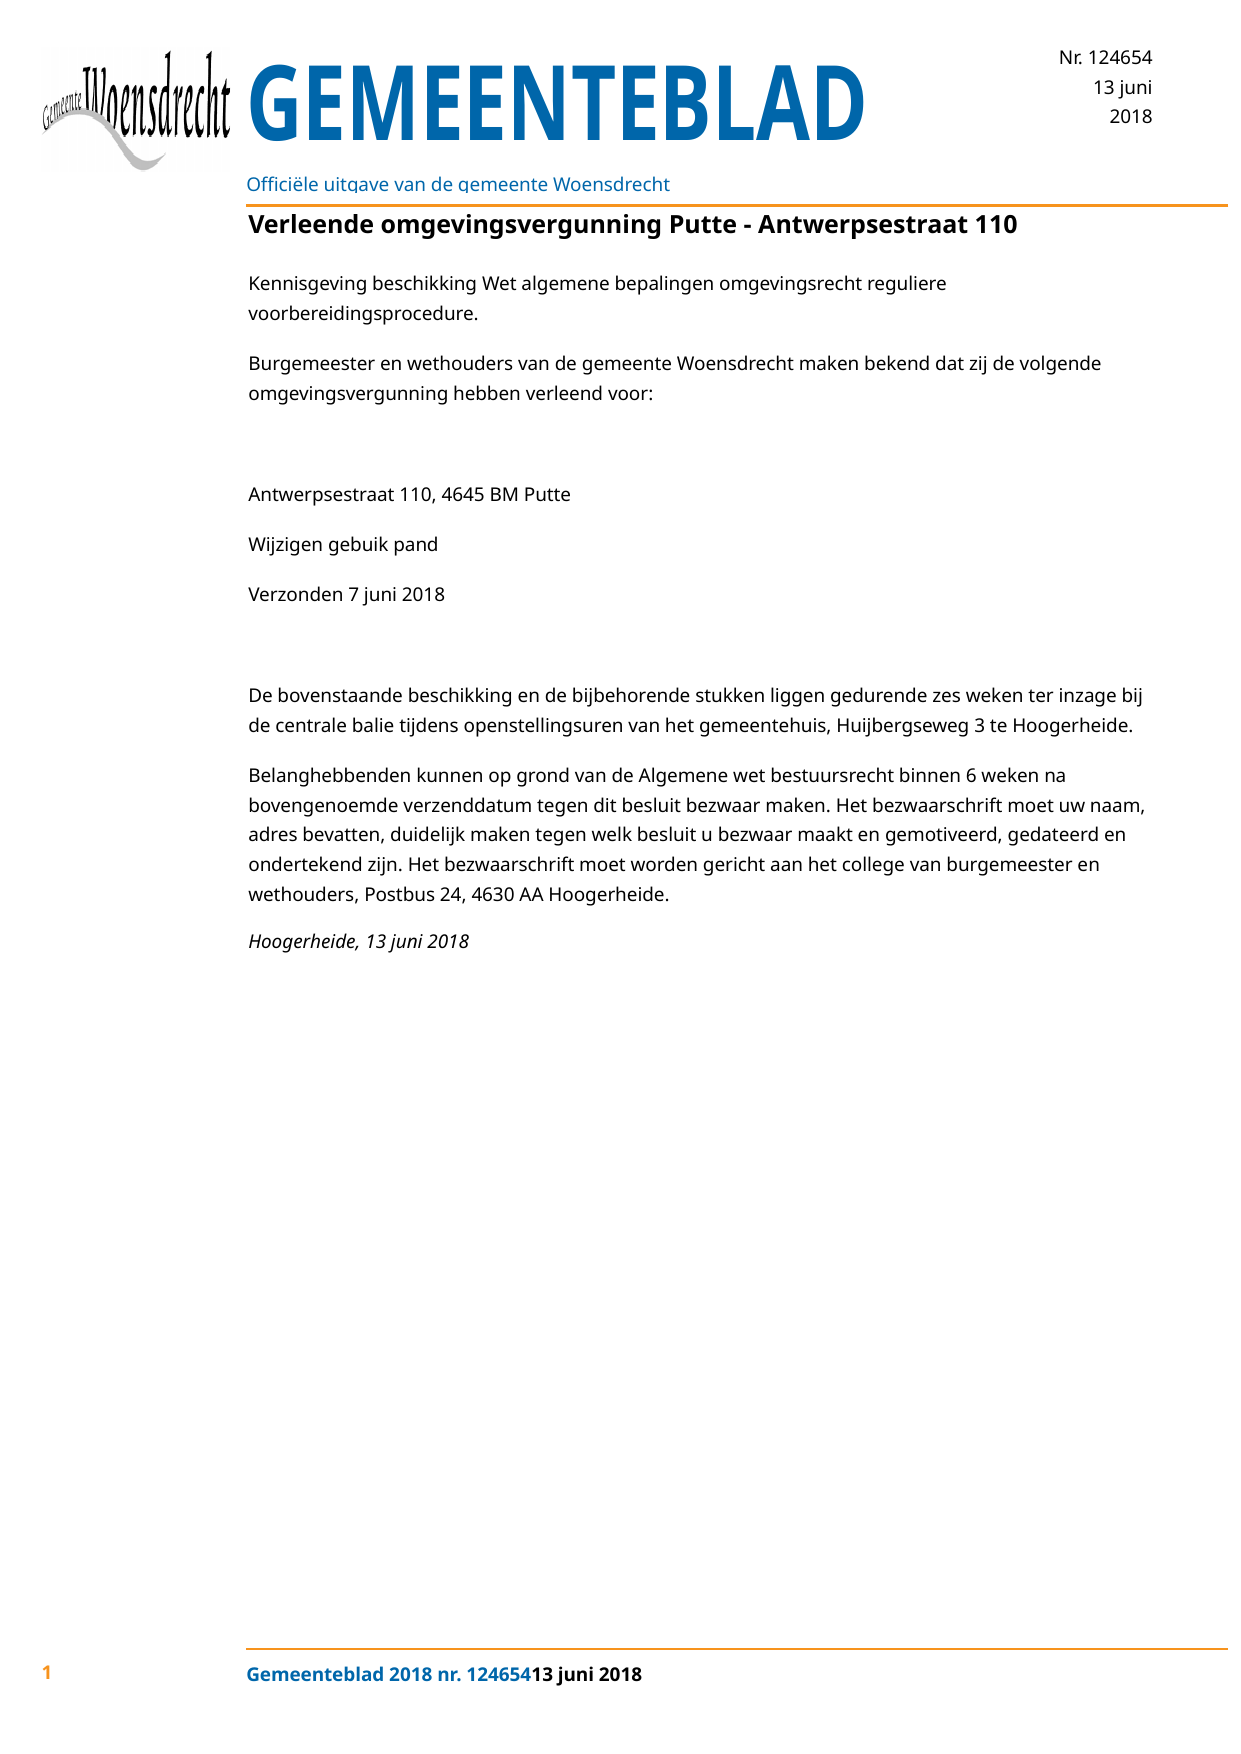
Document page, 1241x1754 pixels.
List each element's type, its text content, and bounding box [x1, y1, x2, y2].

text Hoogerheide, 13 juni 2018 [248, 928, 1152, 954]
text Belanghebbenden kunnen op grond van de Algemene wet bestuursrecht binnen 6 weken na bovengenoemde verzenddatum tegen dit besluit bezwaar maken. Het bezwaarschrift moet uw naam, adres bevatten, duidelijk maken tegen welk besluit u bezwaar maakt en gemotiveerd, gedateerd en ondertekend zijn. Het bezwaarschrift moet worden gericht aan het college van burgemeester en wethouders, Postbus 24, 4630 AA Hoogerheide. [248, 762, 1152, 906]
picture [41, 47, 231, 172]
text Antwerpsestraat 110, 4645 BM Putte [248, 481, 1152, 506]
text De bovenstaande beschikking en de bijbehorende stukken liggen gedurende zes weken ter inzage bij de centrale balie tijdens openstellingsuren van het gemeentehuis, Huijbergseweg 3 te Hoogerheide. [248, 682, 1152, 738]
text Kennisgeving beschikking Wet algemene bepalingen omgevingsrecht reguliere voorbereidingsprocedure. [248, 270, 1152, 326]
text Verzonden 7 juni 2018 [248, 582, 1152, 607]
text Burgemeester en wethouders van de gemeente Woensdrecht maken bekend dat zij de volgende omgevingsvergunning hebben verleend voor: [248, 350, 1152, 406]
text Verleende omgevingsvergunning Putte - Antwerpsestraat 110 [248, 207, 1152, 241]
text Wijzigen gebuik pand [248, 531, 1152, 557]
